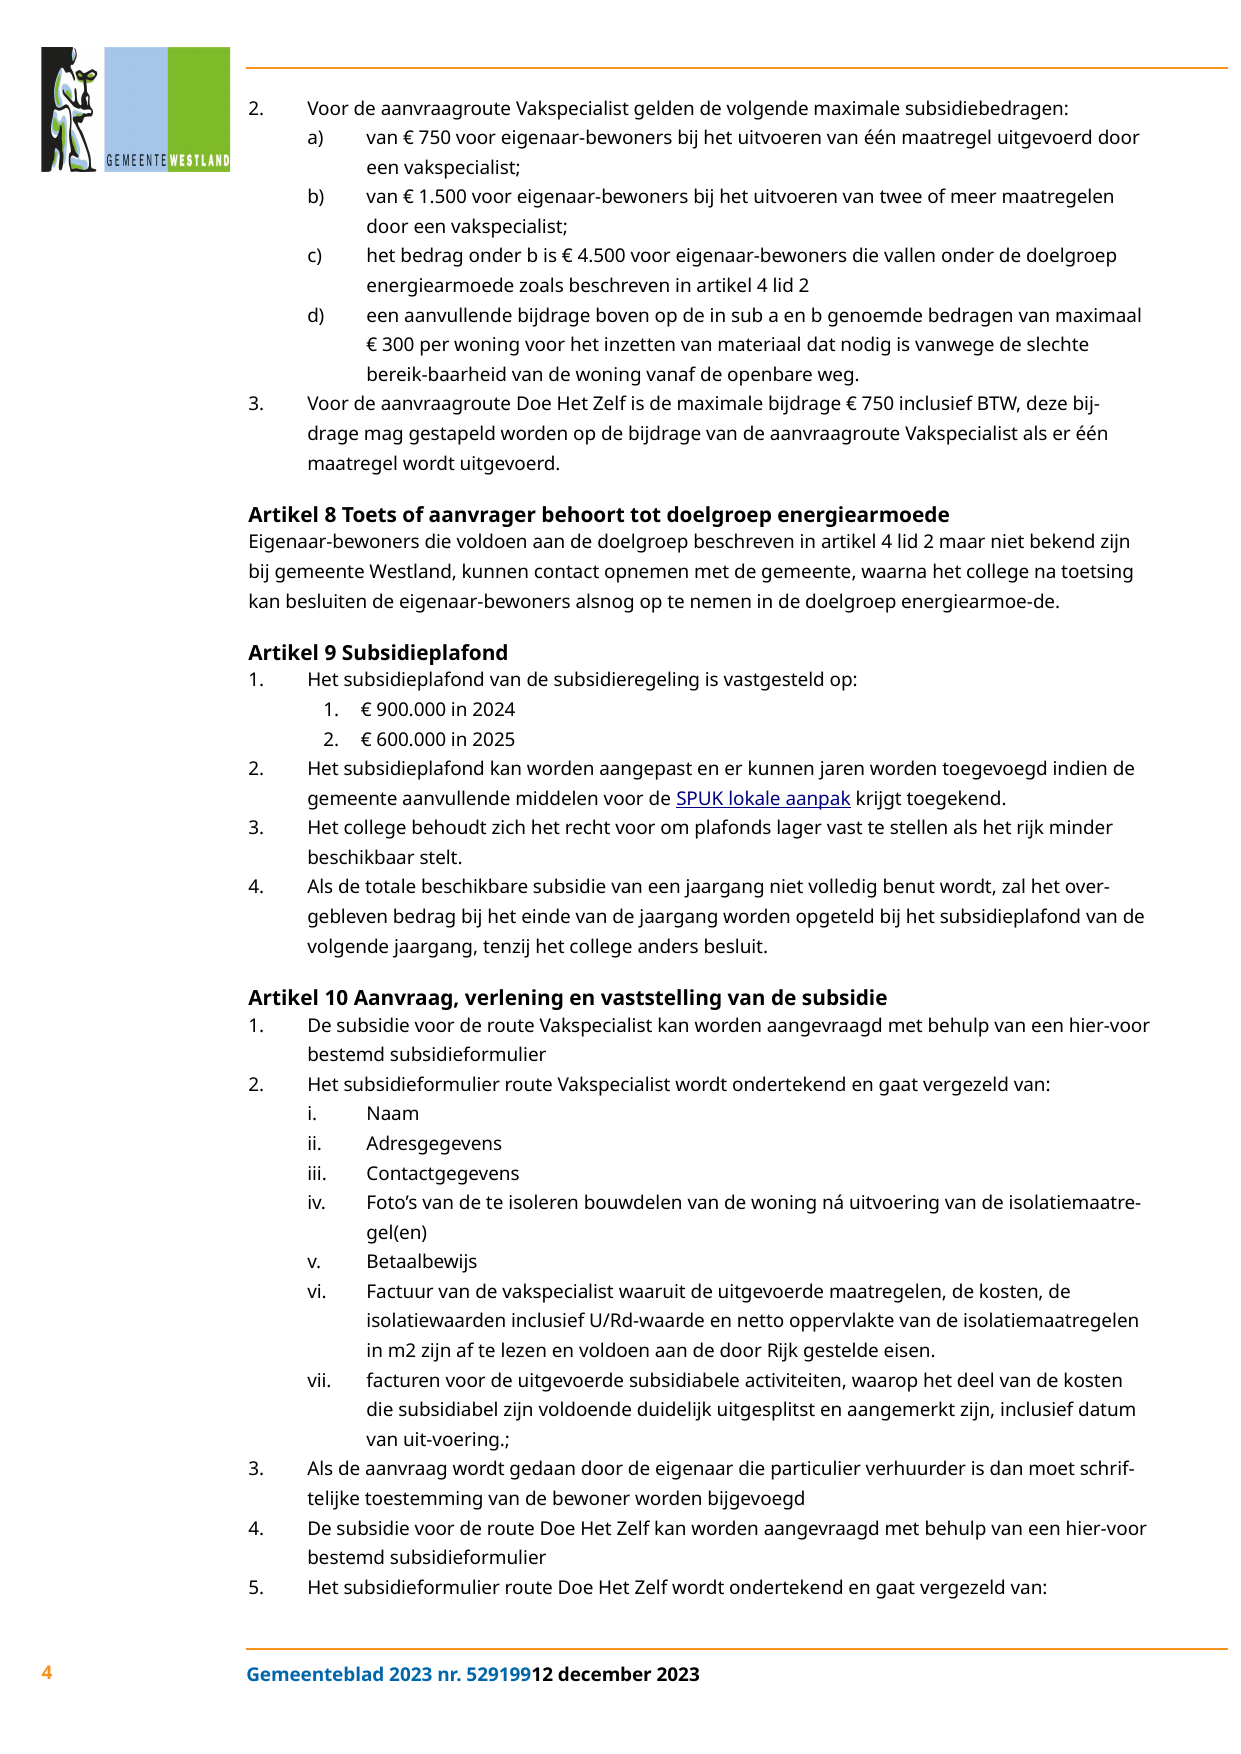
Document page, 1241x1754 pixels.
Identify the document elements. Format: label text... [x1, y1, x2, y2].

list facturen voor de uitgevoerde subsidiabele activiteiten, waarop het deel van de kosten die subsidiabel zijn voldoende duidelijk uitgesplitst en aangemerkt zijn, inclusief datum van uit-voering.; [307, 1367, 1152, 1452]
list Als de aanvraag wordt gedaan door de eigenaar die particulier verhuurder is dan moet schrif-telijke toestemming van de bewoner worden bijgevoegd [248, 1456, 1152, 1511]
text Artikel 9 Subsidieplafond [248, 638, 1152, 667]
list Het subsidieformulier route Vakspecialist wordt ondertekend en gaat vergezeld van: [248, 1071, 1152, 1097]
text Artikel 10 Aanvraag, verlening en vaststelling van de subsidie [248, 983, 1152, 1012]
text Artikel 8 Toets of aanvrager behoort tot doelgroep energiearmoede [248, 500, 1152, 529]
list Betaalbewijs [307, 1248, 1152, 1274]
list Het subsidieplafond kan worden aangepast en er kunnen jaren worden toegevoegd indien de gemeente aanvullende middelen voor de SPUK lokale aanpak krijgt toegekend. [248, 755, 1152, 811]
list Als de totale beschikbare subsidie van een jaargang niet volledig benut wordt, zal het over-gebleven bedrag bij het einde van de jaargang worden opgeteld bij het subsidieplafond van de volgende jaargang, tenzij het college anders besluit. [248, 874, 1152, 959]
list van € 750 voor eigenaar-bewoners bij het uitvoeren van één maatregel uitgevoerd door een vakspecialist; [307, 124, 1152, 180]
list € 900.000 in 2024 [323, 696, 1152, 722]
list Het subsidieplafond van de subsidieregeling is vastgesteld op: [248, 667, 1152, 692]
list Het subsidieformulier route Doe Het Zelf wordt ondertekend en gaat vergezeld van: [248, 1574, 1152, 1599]
list Naam [307, 1101, 1152, 1126]
text Eigenaar-bewoners die voldoen aan de doelgroep beschreven in artikel 4 lid 2 maar niet bekend zijn bij gemeente Westland, kunnen contact opnemen met de gemeente, waarna het college na toetsing kan besluiten de eigenaar-bewoners alsnog op te nemen in de doelgroep energiearmoe-de. [248, 529, 1152, 613]
list De subsidie voor de route Doe Het Zelf kan worden aangevraagd met behulp van een hier-voor bestemd subsidieformulier [248, 1515, 1152, 1570]
list € 600.000 in 2025 [323, 726, 1152, 752]
list Factuur van de vakspecialist waaruit de uitgevoerde maatregelen, de kosten, de isolatiewaarden inclusief U/Rd-waarde en netto oppervlakte van de isolatiemaatregelen in m2 zijn af te lezen en voldoen aan de door Rijk gestelde eisen. [307, 1278, 1152, 1363]
list Voor de aanvraagroute Vakspecialist gelden de volgende maximale subsidiebedragen: [248, 95, 1152, 121]
list Voor de aanvraagroute Doe Het Zelf is de maximale bijdrage € 750 inclusief BTW, deze bij-drage mag gestapeld worden op de bijdrage van de aanvraagroute Vakspecialist als er één maatregel wordt uitgevoerd. [248, 391, 1152, 476]
list Het college behoudt zich het recht voor om plafonds lager vast te stellen als het rijk minder beschikbaar stelt. [248, 814, 1152, 870]
list van € 1.500 voor eigenaar-bewoners bij het uitvoeren van twee of meer maatregelen door een vakspecialist; [307, 183, 1152, 239]
list Adresgegevens [307, 1130, 1152, 1156]
list het bedrag onder b is € 4.500 voor eigenaar-bewoners die vallen onder de doelgroep energiearmoede zoals beschreven in artikel 4 lid 2 [307, 243, 1152, 298]
picture [41, 47, 231, 172]
list De subsidie voor de route Vakspecialist kan worden aangevraagd met behulp van een hier-voor bestemd subsidieformulier [248, 1012, 1152, 1067]
list Foto’s van de te isoleren bouwdelen van de woning ná uitvoering van de isolatiemaatre-gel(en) [307, 1189, 1152, 1244]
list een aanvullende bijdrage boven op de in sub a en b genoemde bedragen van maximaal € 300 per woning voor het inzetten van materiaal dat nodig is vanwege de slechte bereik-baarheid van de woning vanaf de openbare weg. [307, 302, 1152, 387]
list Contactgegevens [307, 1160, 1152, 1185]
